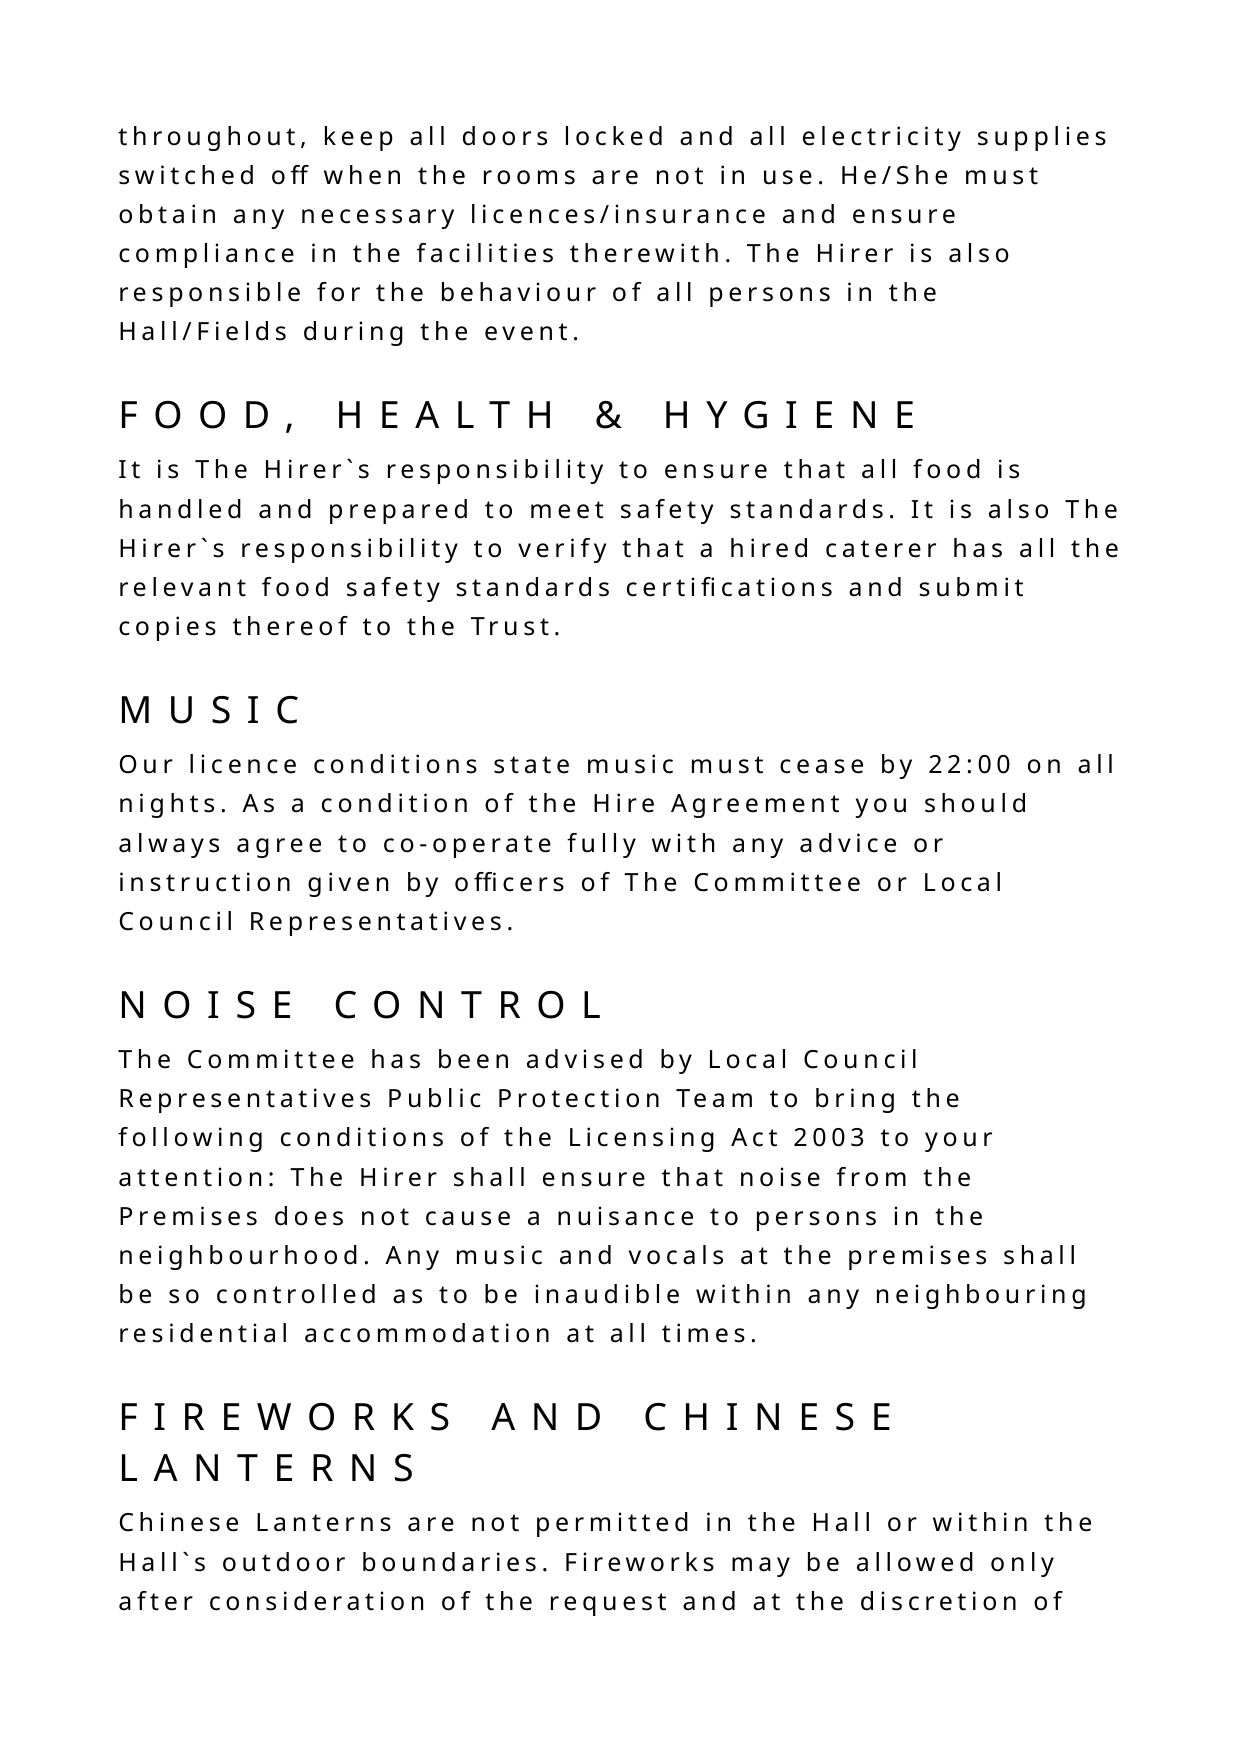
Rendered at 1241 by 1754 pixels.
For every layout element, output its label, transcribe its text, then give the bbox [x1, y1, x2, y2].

text It is The Hirer`s responsibility to ensure that all food is handled and prepared to meet safety standards. It is also The Hirer`s responsibility to verify that a hired caterer has all the relevant food safety standards certifications and submit copies thereof to the Trust. [118, 452, 1122, 643]
text throughout, keep all doors locked and all electricity supplies switched off when the rooms are not in use. He/She must obtain any necessary licences/insurance and ensure compliance in the facilities therewith. The Hirer is also responsible for the behaviour of all persons in the Hall/Fields during the event. [118, 118, 1122, 348]
subtitle FOOD, HEALTH & HYGIENE [118, 388, 1122, 439]
subtitle FIREWORKS AND CHINESE LANTERNS [118, 1390, 1122, 1492]
text Our licence conditions state music must cease by 22:00 on all nights. As a condition of the Hire Agreement you should always agree to co-operate fully with any advice or instruction given by officers of The Committee or Local Council Representatives. [118, 747, 1122, 938]
subtitle NOISE CONTROL [118, 978, 1122, 1029]
text The Committee has been advised by Local Council Representatives Public Protection Team to bring the following conditions of the Licensing Act 2003 to your attention: The Hirer shall ensure that noise from the Premises does not cause a nuisance to persons in the neighbourhood. Any music and vocals at the premises shall be so controlled as to be inaudible within any neighbouring residential accommodation at all times. [118, 1042, 1122, 1350]
text Chinese Lanterns are not permitted in the Hall or within the Hall`s outdoor boundaries. Fireworks may be allowed only after consideration of the request and at the discretion of [118, 1505, 1122, 1617]
subtitle MUSIC [118, 683, 1122, 734]
